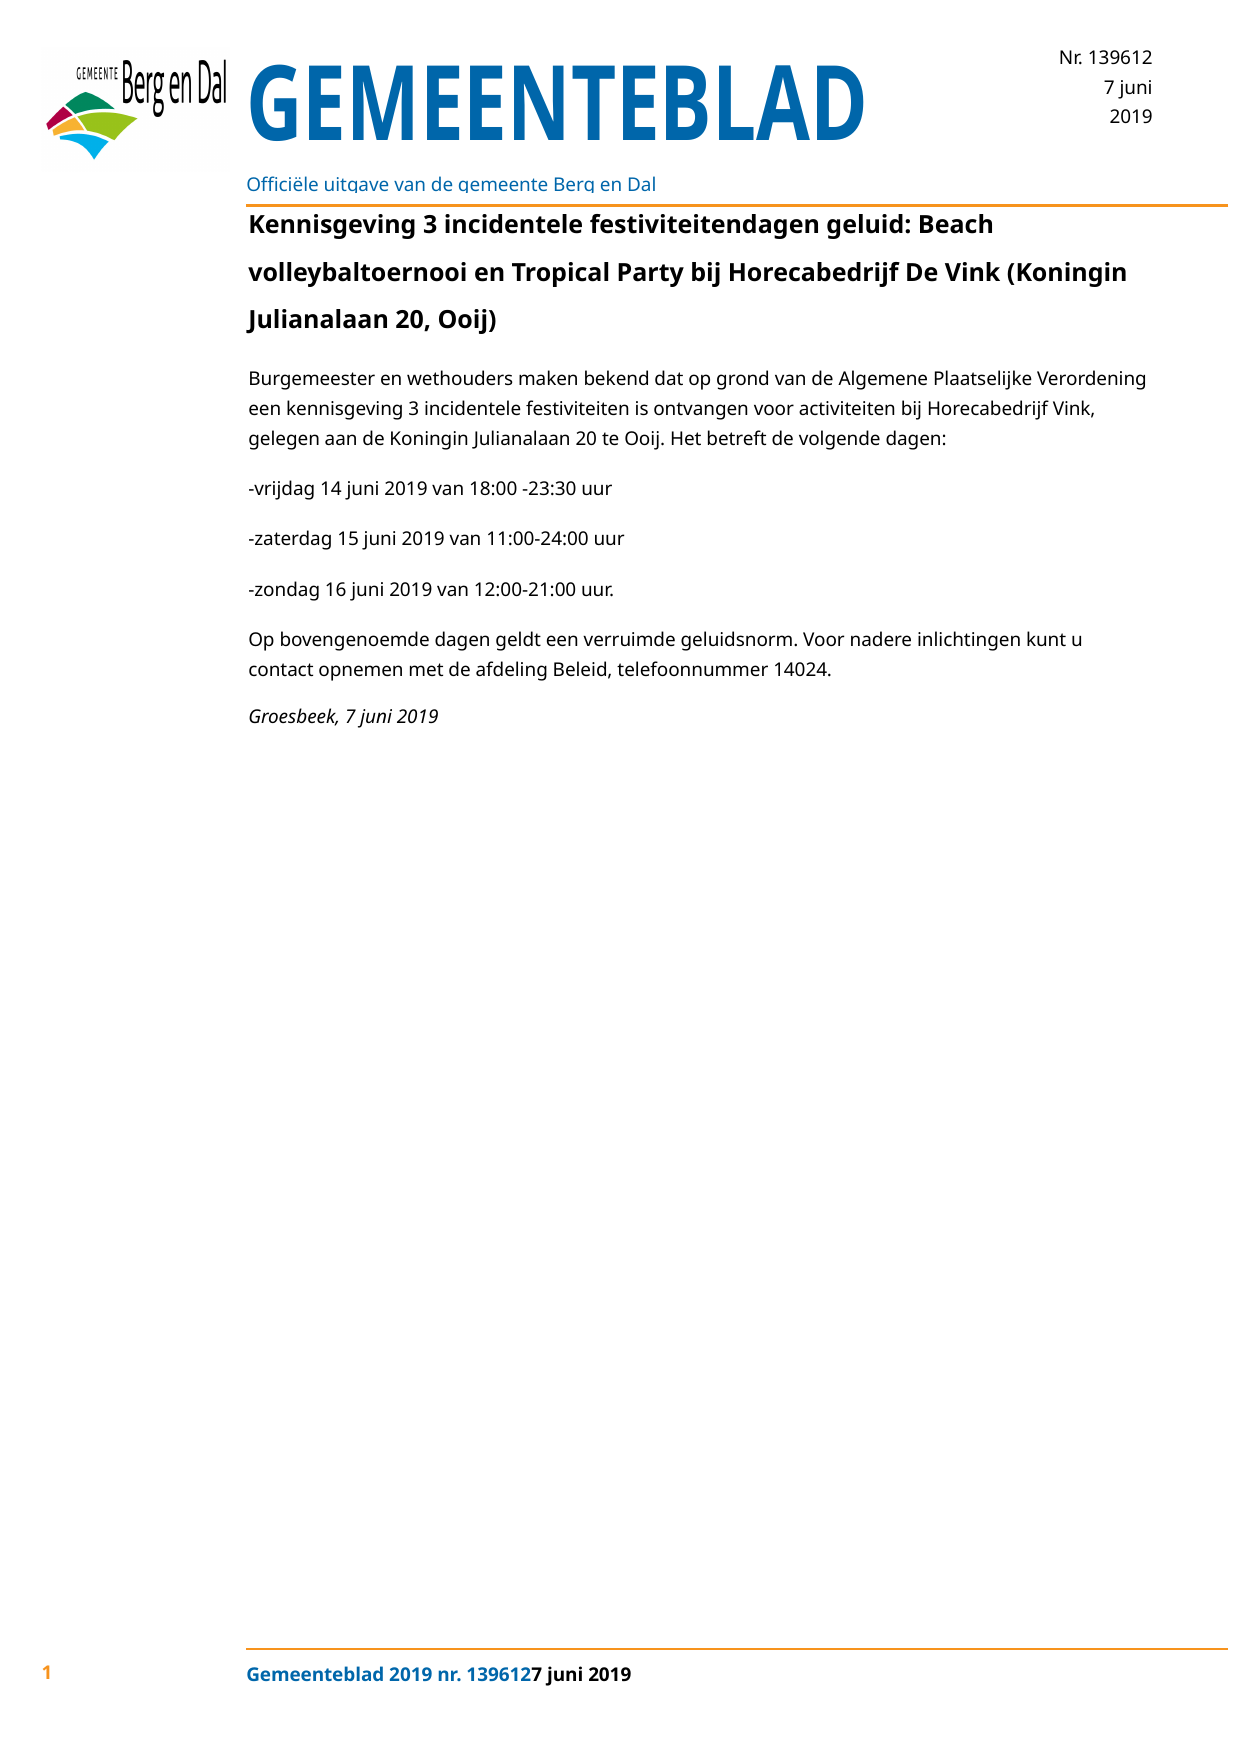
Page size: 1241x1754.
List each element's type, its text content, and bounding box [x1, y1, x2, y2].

text -zaterdag 15 juni 2019 van 11:00-24:00 uur [248, 526, 1152, 551]
text Kennisgeving 3 incidentele festiviteitendagen geluid: Beach volleybaltoernooi en Tropical Party bij Horecabedrijf De Vink (Koningin Julianalaan 20, Ooij) [248, 207, 1152, 336]
text Burgemeester en wethouders maken bekend dat op grond van de Algemene Plaatselijke Verordening een kennisgeving 3 incidentele festiviteiten is ontvangen voor activiteiten bij Horecabedrijf Vink, gelegen aan de Koningin Julianalaan 20 te Ooij. Het betreft de volgende dagen: [248, 366, 1152, 450]
text -zondag 16 juni 2019 van 12:00-21:00 uur. [248, 576, 1152, 602]
text Groesbeek, 7 juni 2019 [248, 704, 1152, 729]
text -vrijdag 14 juni 2019 van 18:00 -23:30 uur [248, 475, 1152, 501]
picture [41, 47, 231, 172]
text Op bovengenoemde dagen geldt een verruimde geluidsnorm. Voor nadere inlichtingen kunt u contact opnemen met de afdeling Beleid, telefoonnummer 14024. [248, 626, 1152, 682]
